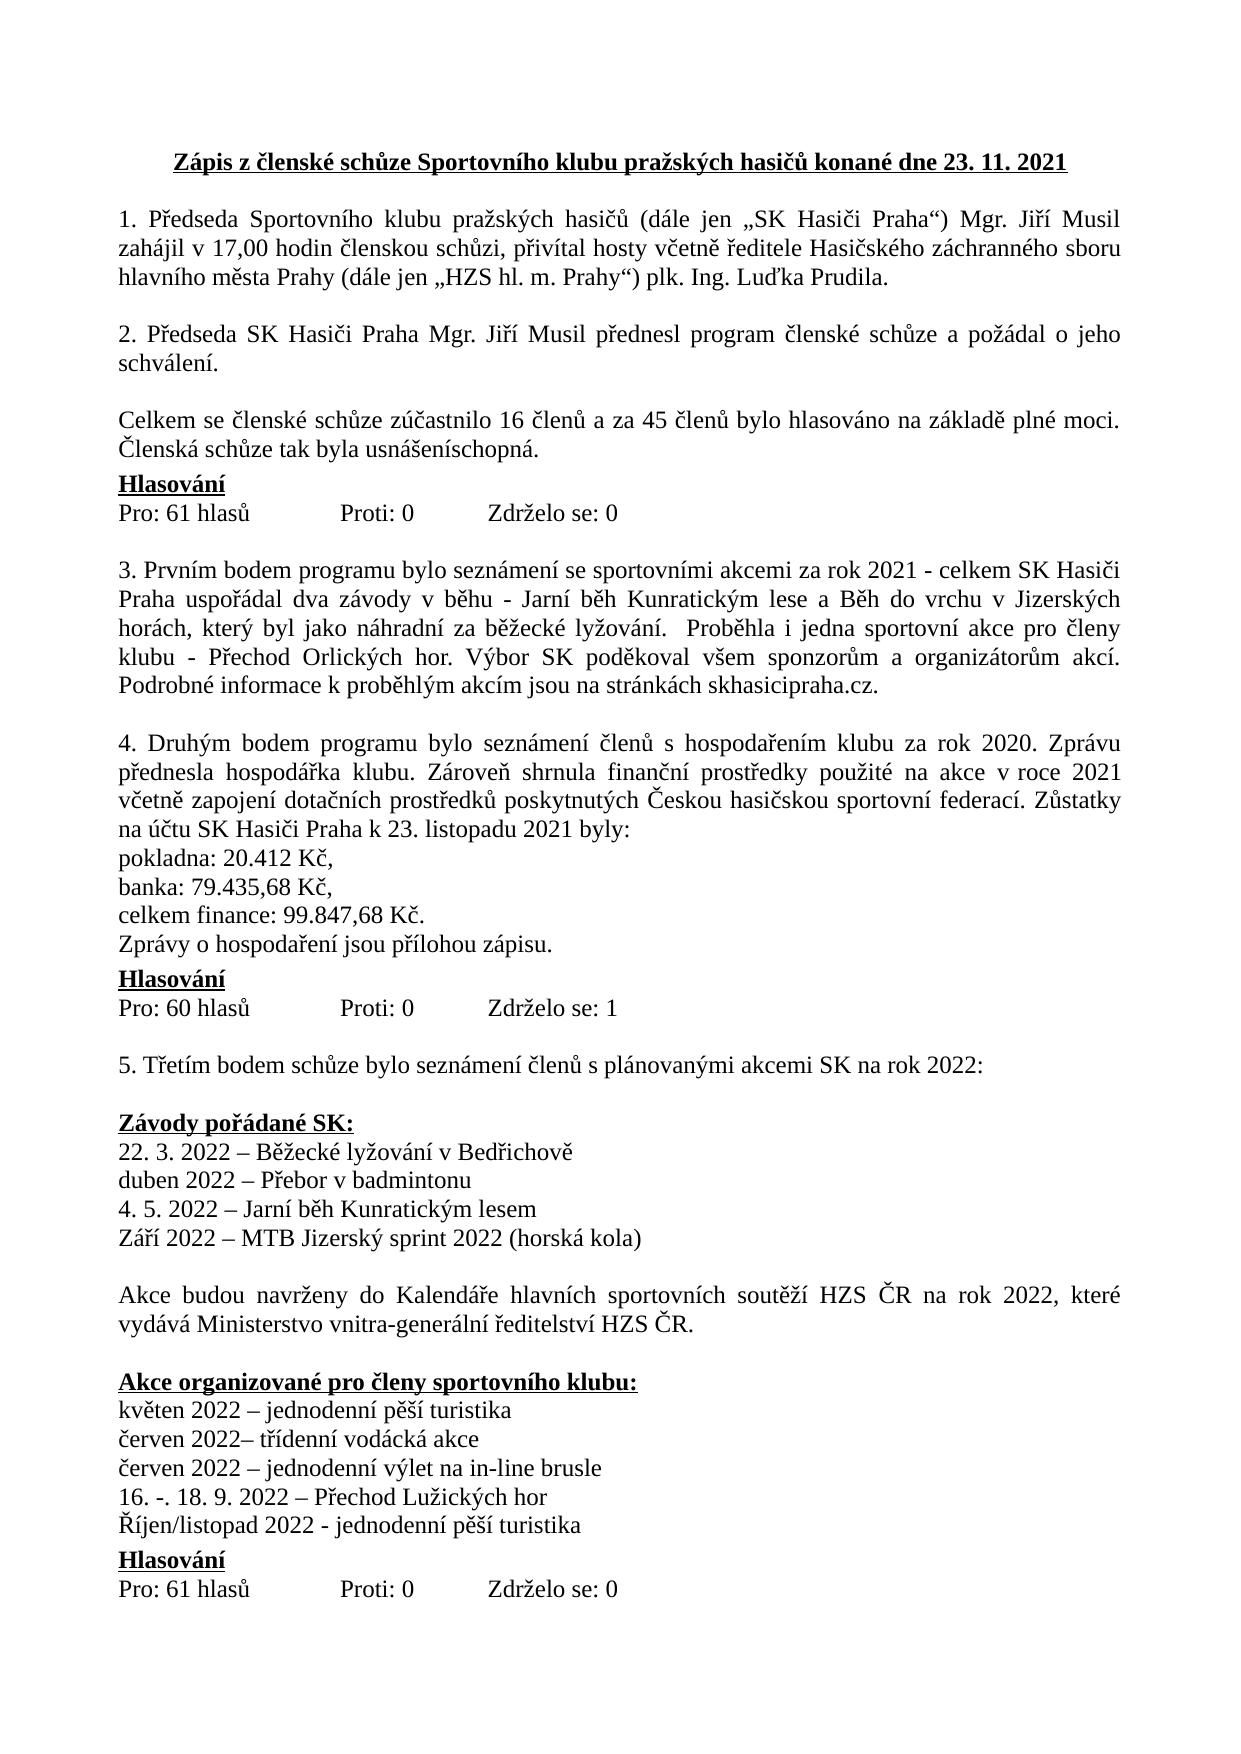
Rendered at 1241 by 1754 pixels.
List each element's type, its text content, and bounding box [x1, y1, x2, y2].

text 22. 3. 2022 – Běžecké lyžování v Bedřichově [118, 1137, 1122, 1166]
text pokladna: 20.412 Kč, [118, 843, 1122, 872]
text Celkem se členské schůze zúčastnilo 16 členů a za 45 členů bylo hlasováno na základě plné moci. Členská schůze tak byla usnášeníschopná. [118, 406, 1122, 463]
text Hlasování [118, 1546, 1122, 1574]
text banka: 79.435,68 Kč, [118, 872, 1122, 901]
text červen 2022 – jednodenní výlet na in-line brusle [118, 1453, 1122, 1482]
text Hlasování [118, 469, 1122, 498]
text Zprávy o hospodaření jsou přílohou zápisu. [118, 929, 1122, 958]
text 5. Třetím bodem schůze bylo seznámení členů s plánovanými akcemi SK na rok 2022: [118, 1051, 1122, 1079]
text Akce organizované pro členy sportovního klubu: [118, 1367, 1122, 1396]
text Září 2022 – MTB Jizerský sprint 2022 (horská kola) [118, 1223, 1122, 1252]
text celkem finance: 99.847,68 Kč. [118, 901, 1122, 929]
text Říjen/listopad 2022 - jednodenní pěší turistika [118, 1511, 1122, 1539]
text květen 2022 – jednodenní pěší turistika [118, 1396, 1122, 1424]
text 1. Předseda Sportovního klubu pražských hasičů (dále jen „SK Hasiči Praha“) Mgr. Jiří Musil zahájil v 17,00 hodin členskou schůzi, přivítal hosty včetně ředitele Hasičského záchranného sboru hlavního města Prahy (dále jen „HZS hl. m. Prahy“) plk. Ing. Luďka Prudila. [118, 204, 1122, 291]
text Pro: 60 hlasů Proti: 0 Zdrželo se: 1 [118, 993, 1122, 1022]
text 4. Druhým bodem programu bylo seznámení členů s hospodařením klubu za rok 2020. Zprávu přednesla hospodářka klubu. Zároveň shrnula finanční prostředky použité na akce v roce 2021 včetně zapojení dotačních prostředků poskytnutých Českou hasičskou sportovní federací. Zůstatky na účtu SK Hasiči Praha k 23. listopadu 2021 byly: [118, 728, 1122, 843]
text Pro: 61 hlasů Proti: 0 Zdrželo se: 0 [118, 498, 1122, 527]
text Pro: 61 hlasů Proti: 0 Zdrželo se: 0 [118, 1574, 1122, 1603]
text 3. Prvním bodem programu bylo seznámení se sportovními akcemi za rok 2021 - celkem SK Hasiči Praha uspořádal dva závody v běhu - Jarní běh Kunratickým lese a Běh do vrchu v Jizerských horách, který byl jako náhradní za běžecké lyžování. Proběhla i jedna sportovní akce pro členy klubu - Přechod Orlických hor. Výbor SK poděkoval všem sponzorům a organizátorům akcí. Podrobné informace k proběhlým akcím jsou na stránkách skhasicipraha.cz. [118, 556, 1122, 699]
text Akce budou navrženy do Kalendáře hlavních sportovních soutěží HZS ČR na rok 2022, které vydává Ministerstvo vnitra-generální ředitelství HZS ČR. [118, 1281, 1122, 1338]
text 16. -. 18. 9. 2022 – Přechod Lužických hor [118, 1482, 1122, 1511]
text 2. Předseda SK Hasiči Praha Mgr. Jiří Musil přednesl program členské schůze a požádal o jeho schválení. [118, 319, 1122, 377]
text červen 2022– třídenní vodácká akce [118, 1424, 1122, 1453]
text Závody pořádané SK: [118, 1108, 1122, 1137]
text Hlasování [118, 964, 1122, 993]
text duben 2022 – Přebor v badmintonu [118, 1166, 1122, 1194]
text Zápis z členské schůze Sportovního klubu pražských hasičů konané dne 23. 11. 2021 [118, 147, 1122, 176]
text 4. 5. 2022 – Jarní běh Kunratickým lesem [118, 1194, 1122, 1223]
